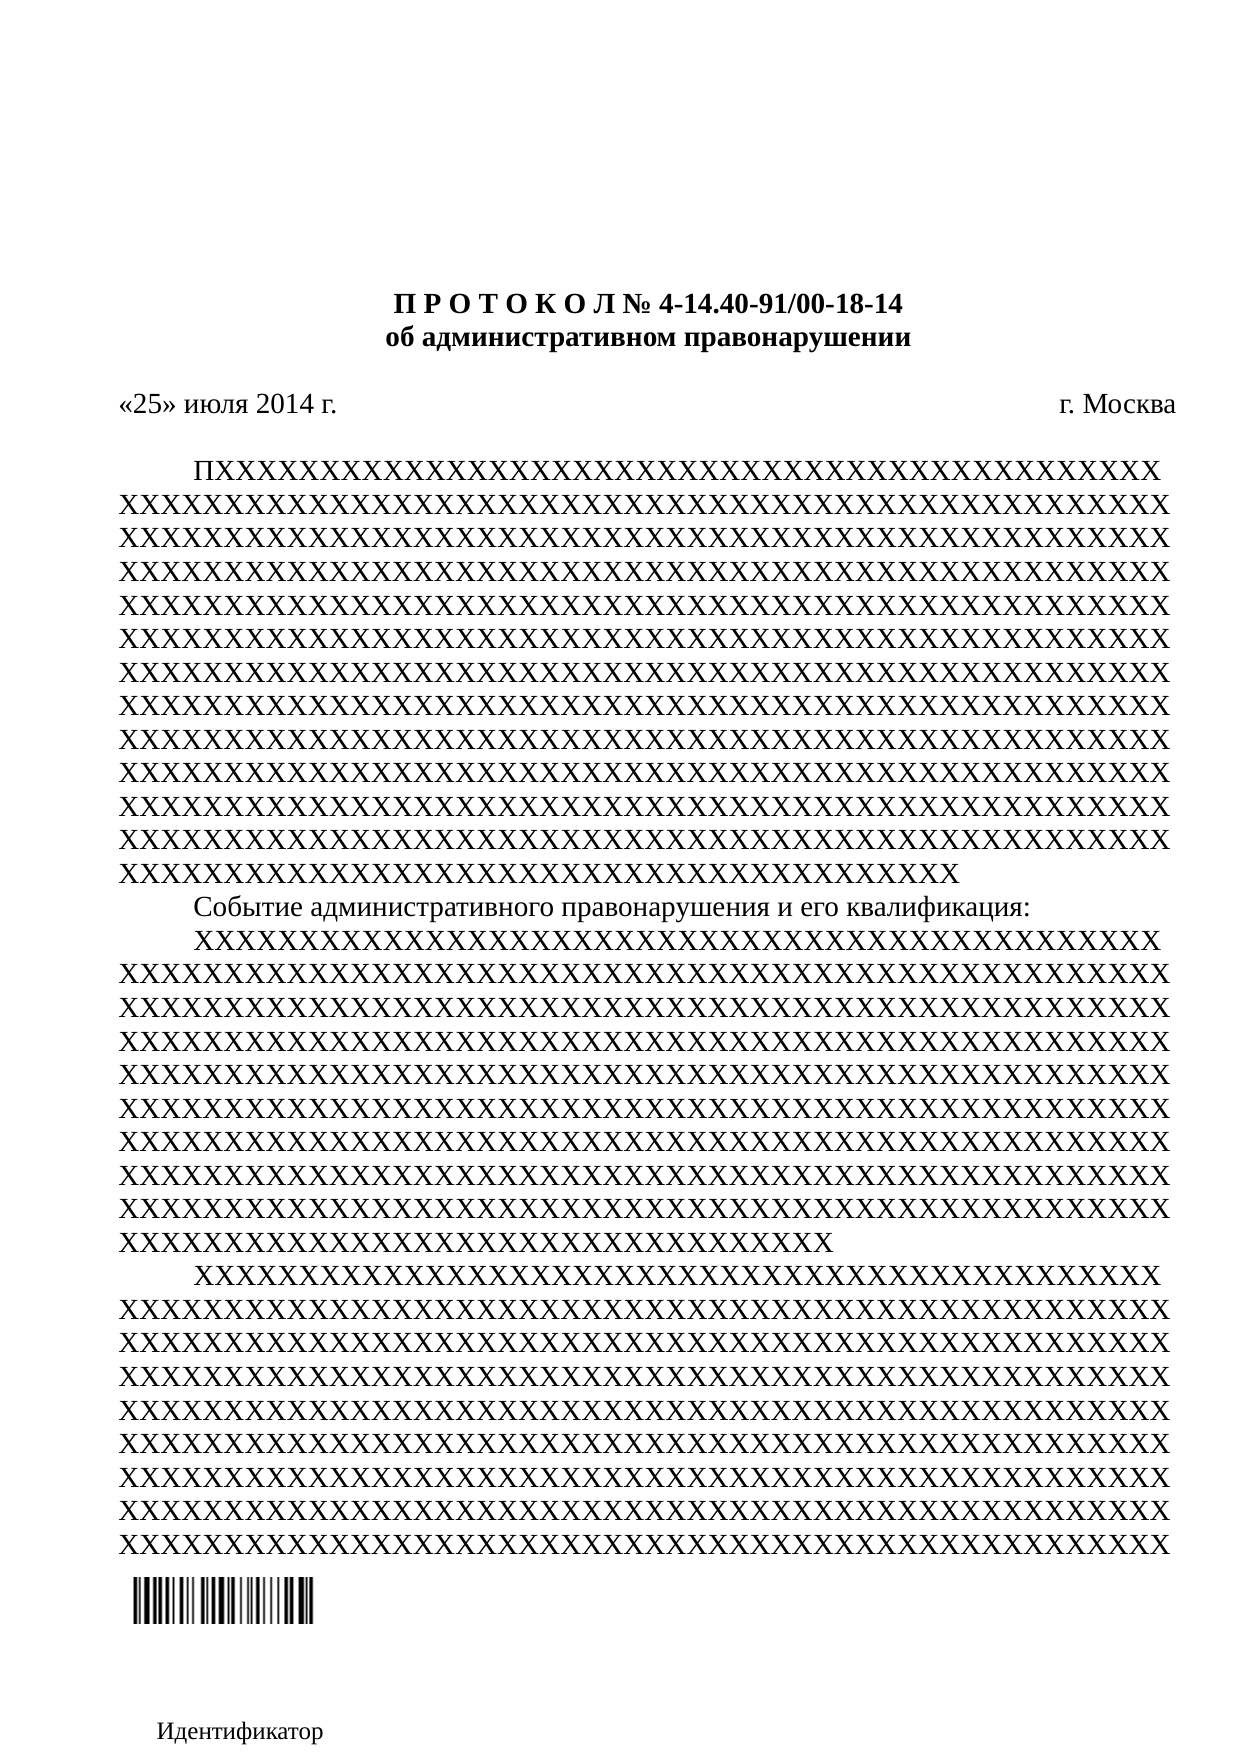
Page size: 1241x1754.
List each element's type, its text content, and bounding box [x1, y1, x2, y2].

text об административном правонарушении [118, 319, 1178, 353]
picture [118, 1577, 331, 1624]
text XXXXXXXXXXXXXXXXXXXXXXXXXXXXXXXXXXXXXXXXXXXXXXXXXXXXXXXXXXXXXXXXXXXXXXXXXXXXXXXXXXXXXXXXXXXXXXXXXXXXXXXXXXXXXXXXXXXXXXXXXXXXXXXXXXXXXXXXXXXXXXXXXXXXXXXXXXXXXXXXXXXXXXXXXXXXXXXXXXXXXXXXXXXXXXXXXXXXXXXXXXXXXXXXXXXXXXXXXXXXXXXXXXXXXXXXXXXXXXXXXXXXXXXXXXXXXXXXXXXXXXXXXXXXXXXXXXXXXXXXXXXXXXXXXXXXXXXXXXXXXXXXXXXXXXXXXXXXXXXXXXXXXXXXXXXXXXXXXXXXXXXXXXXXXXXXXXXXXXXXXXXXXXXXXXXXXXXXXXXXXXXXXXXXXXXXXXXXXXXXXXXXXXXXXXXXXXXXXXXXXXXXXXXXXXXXXXXXXXXXXXXXXX [118, 1258, 1178, 1560]
text «25» июля 2014 г. г. Москва [118, 386, 1178, 420]
text Событие административного правонарушения и его квалификация: [118, 889, 1178, 923]
text XXXXXXXXXXXXXXXXXXXXXXXXXXXXXXXXXXXXXXXXXXXXXXXXXXXXXXXXXXXXXXXXXXXXXXXXXXXXXXXXXXXXXXXXXXXXXXXXXXXXXXXXXXXXXXXXXXXXXXXXXXXXXXXXXXXXXXXXXXXXXXXXXXXXXXXXXXXXXXXXXXXXXXXXXXXXXXXXXXXXXXXXXXXXXXXXXXXXXXXXXXXXXXXXXXXXXXXXXXXXXXXXXXXXXXXXXXXXXXXXXXXXXXXXXXXXXXXXXXXXXXXXXXXXXXXXXXXXXXXXXXXXXXXXXXXXXXXXXXXXXXXXXXXXXXXXXXXXXXXXXXXXXXXXXXXXXXXXXXXXXXXXXXXXXXXXXXXXXXXXXXXXXXXXXXXXXXXXXXXXXXXXXXXXXXXXXXXXXXXXXXXXXXXXXXXXXXXXXXXXXXXXXXXXXXXXXXXXXXXXXXXXXXXXXXXXXXXXXXXXXXXXXXXXXXXXXXXXXXXX [118, 923, 1178, 1258]
text П Р О Т О К О Л № 4-14.40-91/00-18-14 [118, 286, 1178, 319]
text ПXXXXXXXXXXXXXXXXXXXXXXXXXXXXXXXXXXXXXXXXXXXXXXXXXXXXXXXXXXXXXXXXXXXXXXXXXXXXXXXXXXXXXXXXXXXXXXXXXXXXXXXXXXXXXXXXXXXXXXXXXXXXXXXXXXXXXXXXXXXXXXXXXXXXXXXXXXXXXXXXXXXXXXXXXXXXXXXXXXXXXXXXXXXXXXXXXXXXXXXXXXXXXXXXXXXXXXXXXXXXXXXXXXXXXXXXXXXXXXXXXXXXXXXXXXXXXXXXXXXXXXXXXXXXXXXXXXXXXXXXXXXXXXXXXXXXXXXXXXXXXXXXXXXXXXXXXXXXXXXXXXXXXXXXXXXXXXXXXXXXXXXXXXXXXXXXXXXXXXXXXXXXXXXXXXXXXXXXXXXXXXXXXXXXXXXXXXXXXXXXXXXXXXXXXXXXXXXXXXXXXXXXXXXXXXXXXXXXXXXXXXXXXXXXXXXXXXXXXXXXXXXXXXXXXXXXXXXXXXXXXXXXXXXXXXXXXXXXXXXXXXXXXXXXXXXXXXXXXXXXXXXXXXXXXXXXXXXXXXXXXXXXXXXXXXXXXXXXXXXXXXXXXXXXXXXXXXXXXXXXXXXXXXXXXXXXXXXXXXXXXXXXXXXXXXXXXXXXXXXXXXXXXXXXXXXXXXX [118, 453, 1178, 889]
